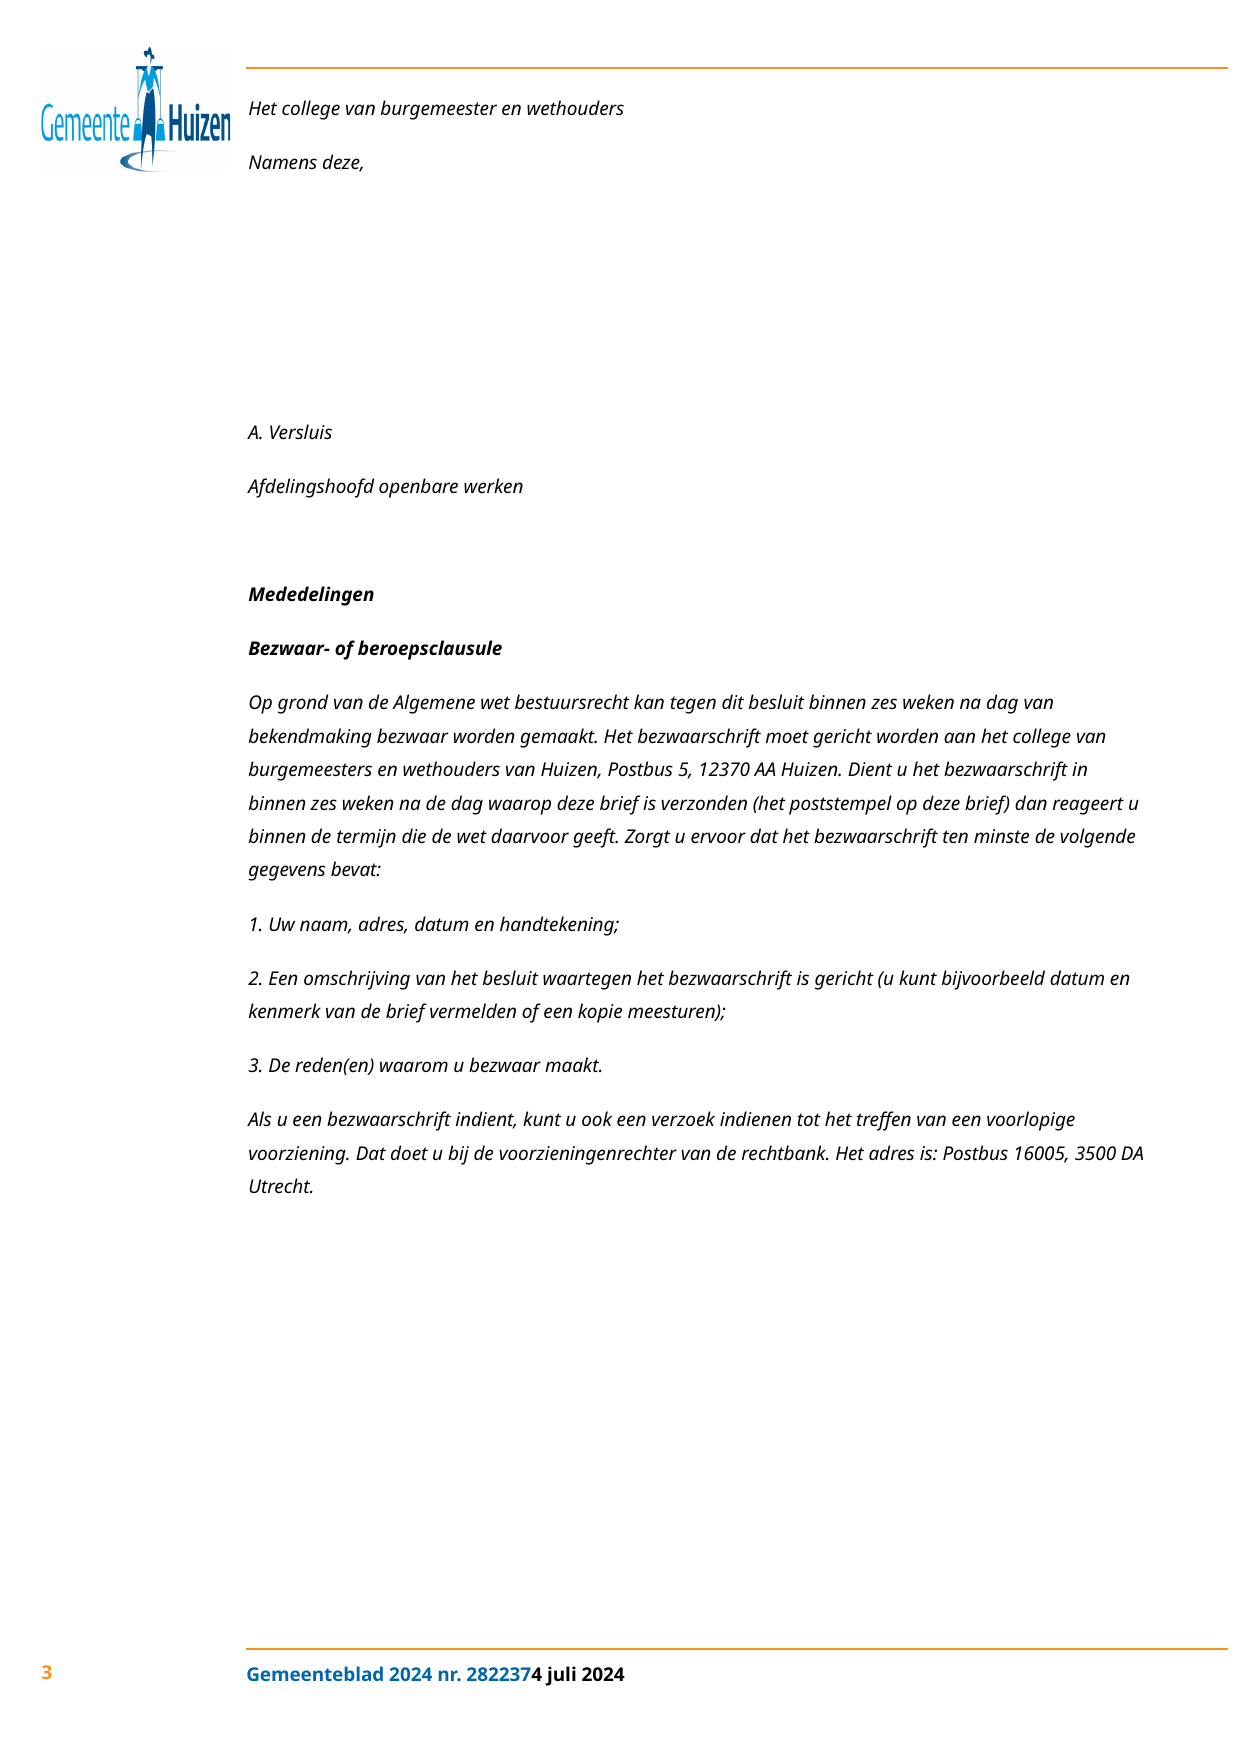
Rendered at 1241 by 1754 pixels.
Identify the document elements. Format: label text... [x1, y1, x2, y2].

text Namens deze, [248, 149, 1152, 174]
text Mededelingen [248, 581, 1152, 607]
text Bezwaar- of beroepsclausule [248, 635, 1152, 661]
text 1. Uw naam, adres, datum en handtekening; [248, 911, 1152, 936]
text A. Versluis [248, 419, 1152, 445]
text Op grond van de Algemene wet bestuursrecht kan tegen dit besluit binnen zes weken na dag van bekendmaking bezwaar worden gemaakt. Het bezwaarschrift moet gericht worden aan het college van burgemeesters en wethouders van Huizen, Postbus 5, 12370 AA Huizen. Dient u het bezwaarschrift in binnen zes weken na de dag waarop deze brief is verzonden (het poststempel op deze brief) dan reageert u binnen de termijn die de wet daarvoor geeft. Zorgt u ervoor dat het bezwaarschrift ten minste de volgende gegevens bevat: [248, 689, 1152, 882]
picture [41, 47, 231, 172]
text Het college van burgemeester en wethouders [248, 95, 1152, 121]
text 2. Een omschrijving van het besluit waartegen het bezwaarschrift is gericht (u kunt bijvoorbeeld datum en kenmerk van de brief vermelden of een kopie meesturen); [248, 965, 1152, 1024]
text Als u een bezwaarschrift indient, kunt u ook een verzoek indienen tot het treffen van een voorlopige voorziening. Dat doet u bij de voorzieningenrechter van de rechtbank. Het adres is: Postbus 16005, 3500 DA Utrecht. [248, 1106, 1152, 1199]
text 3. De reden(en) waarom u bezwaar maakt. [248, 1052, 1152, 1078]
text Afdelingshoofd openbare werken [248, 473, 1152, 499]
